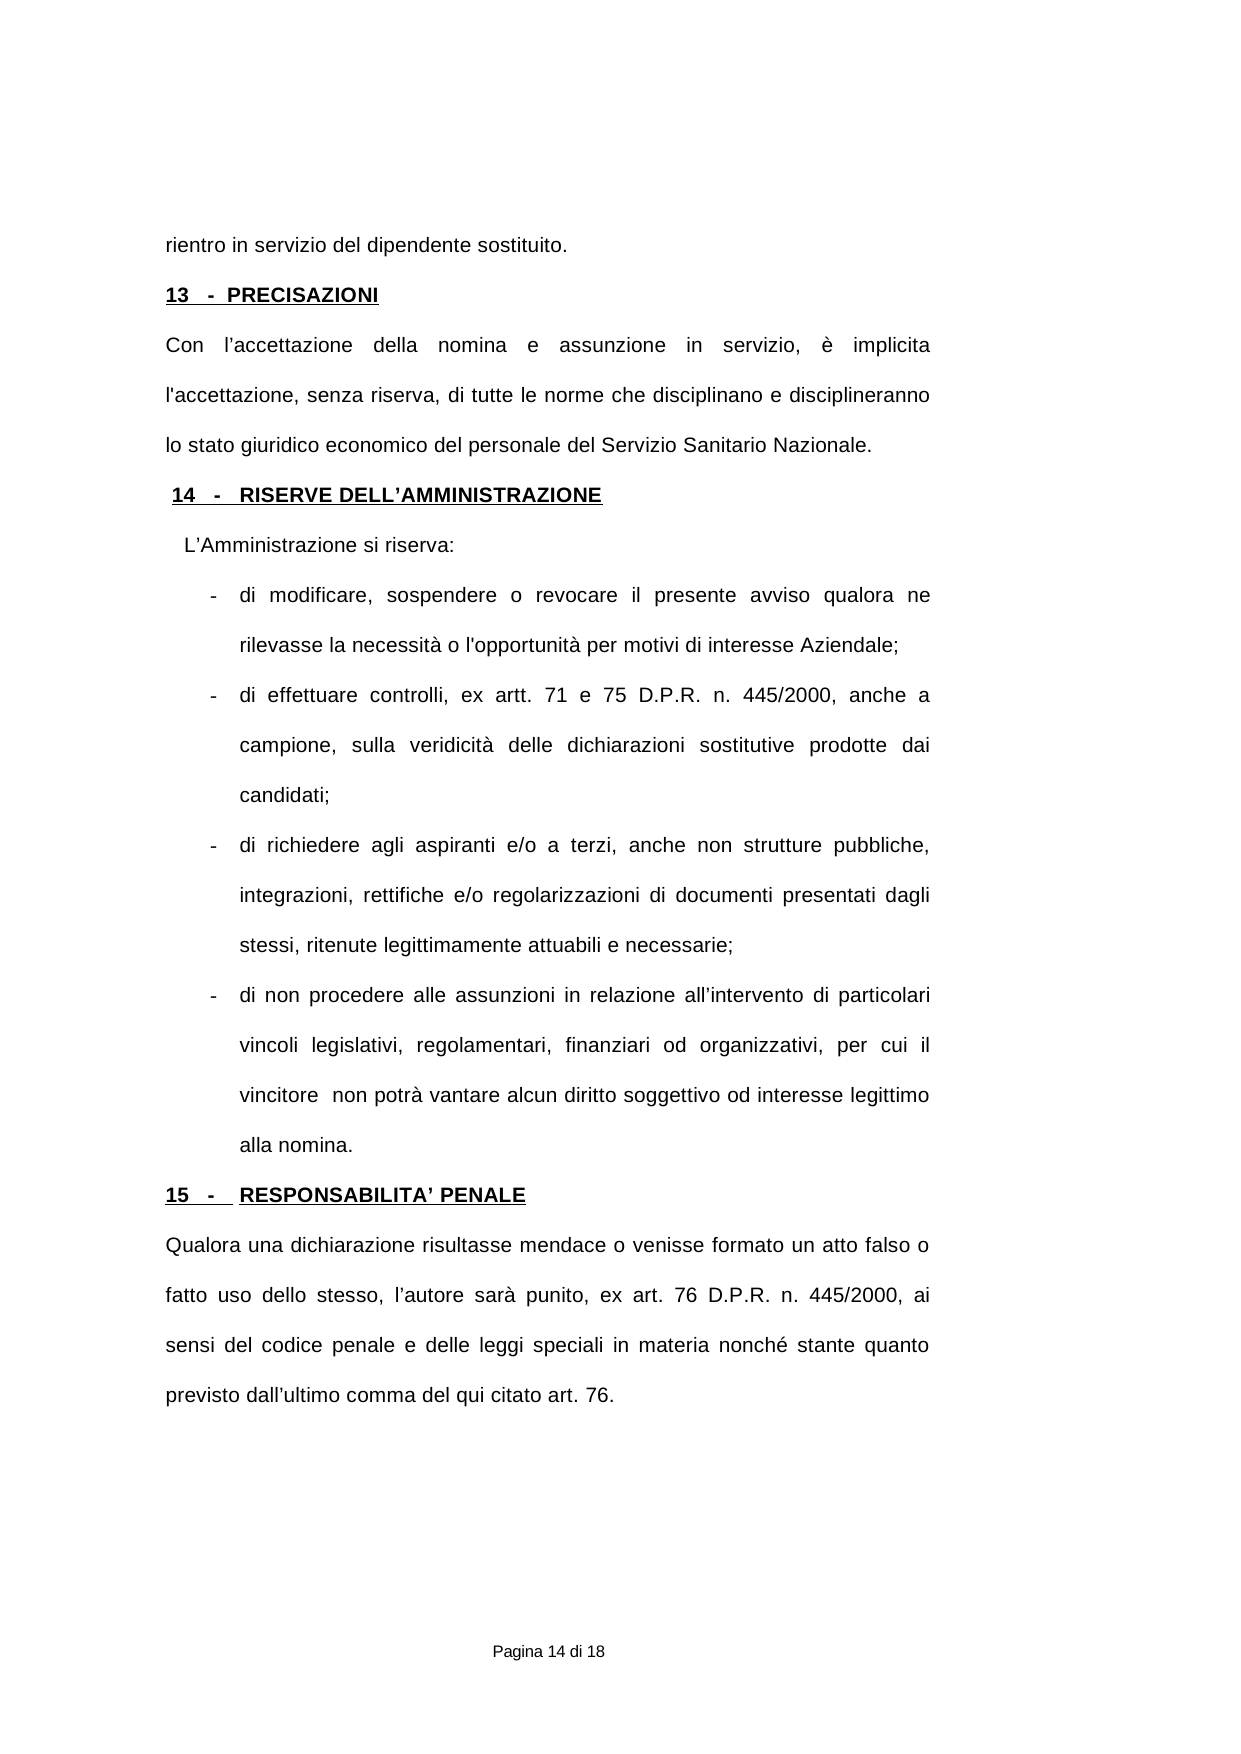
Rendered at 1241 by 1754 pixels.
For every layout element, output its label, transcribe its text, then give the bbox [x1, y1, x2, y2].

text 15 - RESPONSABILITA’ PENALE [165, 1157, 931, 1207]
list di modificare, so­spendere o revocare il presente avviso qualora ne rilevasse la necessità o l'opportunità per motivi di interesse Aziendale; [210, 557, 931, 657]
text L’Amministrazione si riserva: [165, 507, 931, 557]
text rientro in servizio del dipendente sostituito. [165, 207, 931, 257]
text 13 - PRECISAZIONI [165, 257, 931, 307]
list di effettuare controlli, ex artt. 71 e 75 D.P.R. n. 445/2000, anche a campione, sulla veridicità delle dichiarazioni sostitutive prodotte dai candidati; [210, 657, 931, 807]
text Qualora una dichiarazione risultasse mendace o venisse formato un atto falso o fatto uso dello stesso, l’autore sarà punito, ex art. 76 D.P.R. n. 445/2000, ai sensi del codice penale e delle leggi speciali in materia nonché stante quanto previsto dall’ultimo comma del qui citato art. 76. [165, 1207, 931, 1407]
text 14 - RISERVE DELL’AMMINISTRAZIONE [165, 457, 931, 507]
text Con l’accettazione della nomina e assunzione in servizio, è implicita l'accettazione, senza riserva, di tutte le norme che disciplinano e disciplineranno lo stato giuridico economico del personale del Servizio Sanitario Nazionale. [165, 307, 931, 457]
list di richiedere agli aspiranti e/o a terzi, anche non strutture pubbliche, integrazioni, rettifiche e/o regolarizzazioni di documenti presentati dagli stessi, ritenute legittimamente attuabili e necessarie; [210, 807, 931, 957]
list di non procedere alle assunzioni in relazione all’intervento di particolari vincoli legislativi, regolamentari, finanziari od organizzativi, per cui il vincitore non potrà vantare alcun diritto soggettivo od interesse legittimo alla nomina. [210, 957, 931, 1157]
